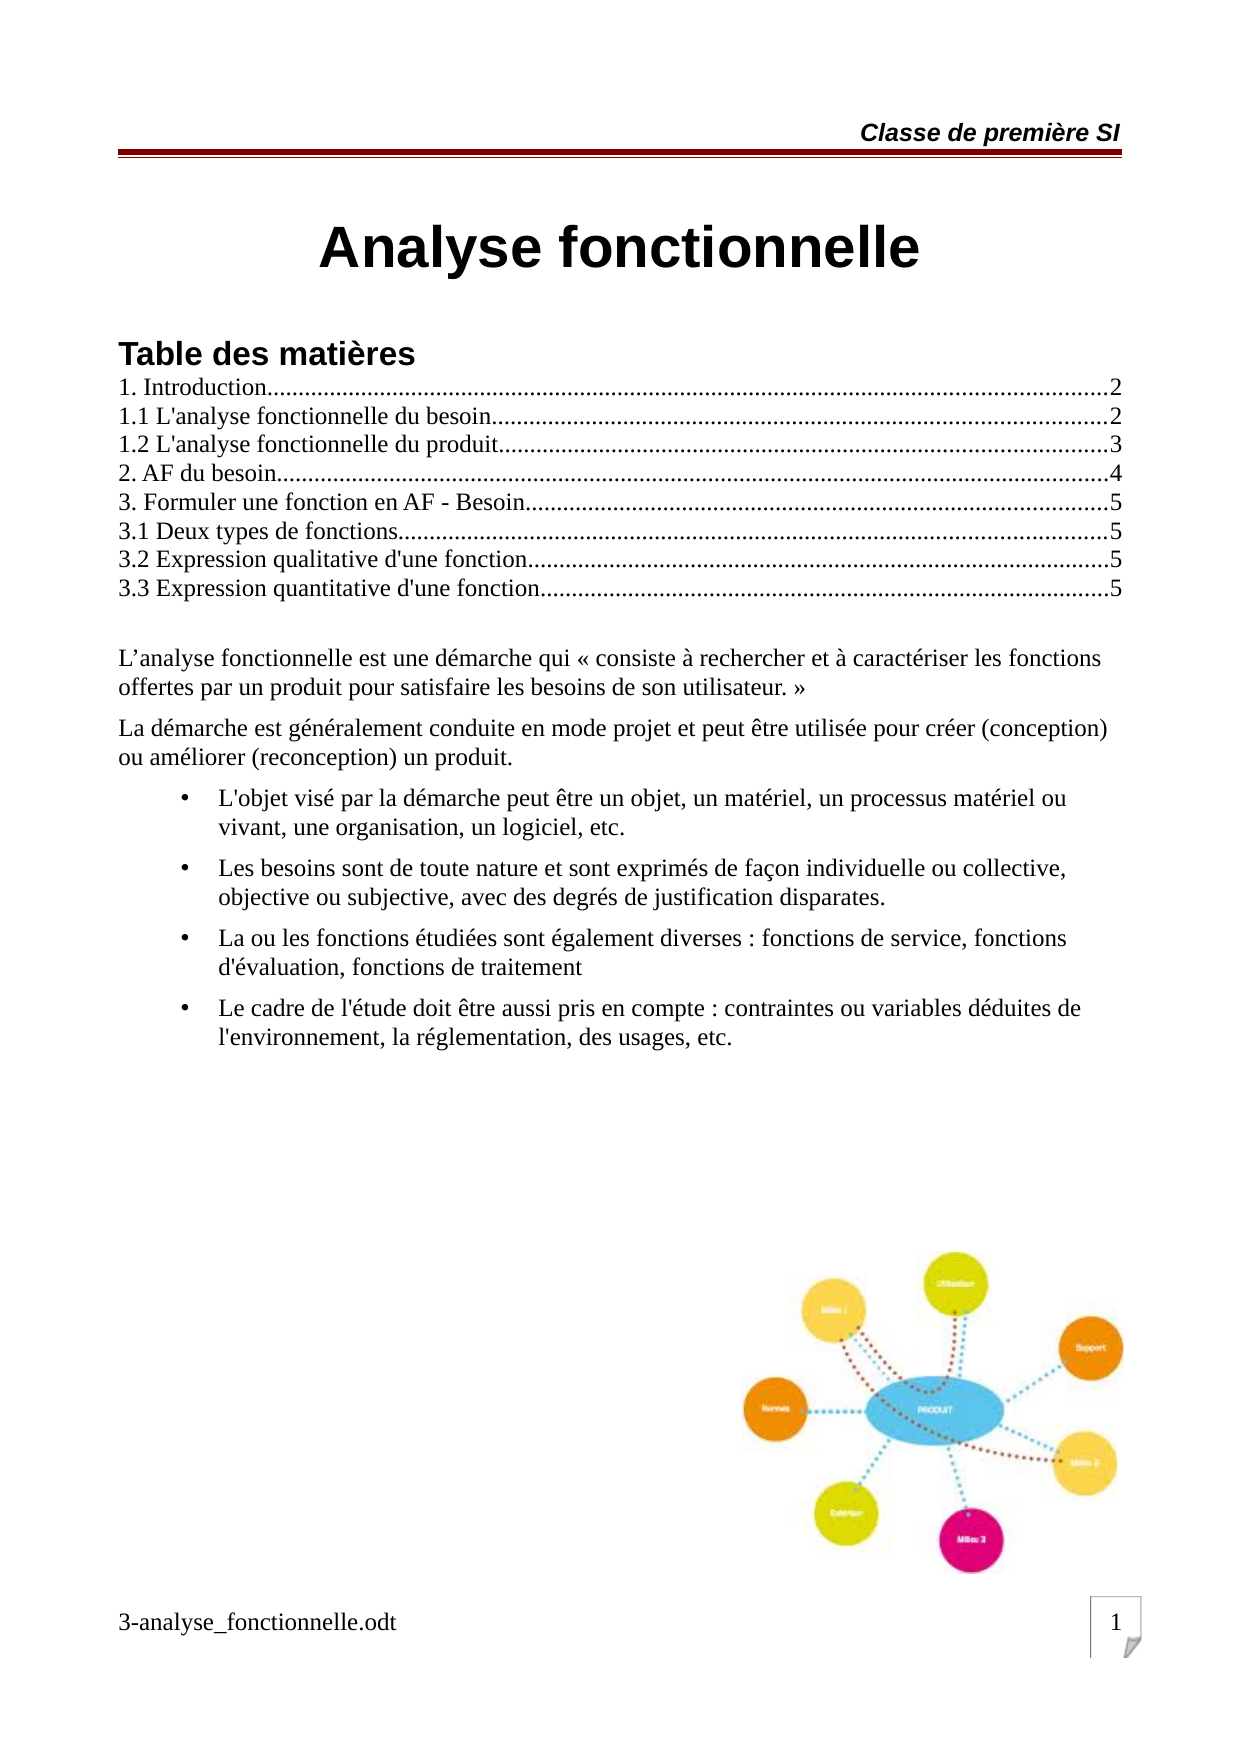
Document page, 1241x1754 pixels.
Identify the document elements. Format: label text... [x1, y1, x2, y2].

text 1.1 L'analyse fonctionnelle du besoin 2 [118, 401, 1122, 429]
text 3. Formuler une fonction en AF - Besoin 5 [118, 487, 1122, 516]
list Les besoins sont de toute nature et sont exprimés de façon individuelle ou collective, objective ou subjective, avec des degrés de justification disparates. [181, 853, 1122, 911]
list La ou les fonctions étudiées sont également diverses : fonctions de service, fonctions d'évaluation, fonctions de traitement [181, 923, 1122, 981]
text 1.2 L'analyse fonctionnelle du produit 3 [118, 429, 1122, 458]
list L'objet visé par la démarche peut être un objet, un matériel, un processus matériel ou vivant, une organisation, un logiciel, etc. [181, 783, 1122, 841]
text L’analyse fonctionnelle est une démarche qui « consiste à rechercher et à caractériser les fonctions offertes par un produit pour satisfaire les besoins de son utilisateur. » [118, 643, 1122, 701]
text 2. AF du besoin 4 [118, 458, 1122, 487]
text La démarche est généralement conduite en mode projet et peut être utilisée pour créer (conception) ou améliorer (reconception) un produit. [118, 713, 1122, 771]
subtitle Table des matières [118, 334, 1122, 372]
text 3.3 Expression quantitative d'une fonction 5 [118, 573, 1122, 602]
text 1. Introduction 2 [118, 372, 1122, 401]
text 3.2 Expression qualitative d'une fonction 5 [118, 544, 1122, 573]
picture [741, 1251, 1124, 1574]
list Le cadre de l'étude doit être aussi pris en compte : contraintes ou variables déduites de l'environnement, la réglementation, des usages, etc. [181, 993, 1122, 1051]
text 3.1 Deux types de fonctions 5 [118, 516, 1122, 544]
title Analyse fonctionnelle [118, 213, 1122, 280]
